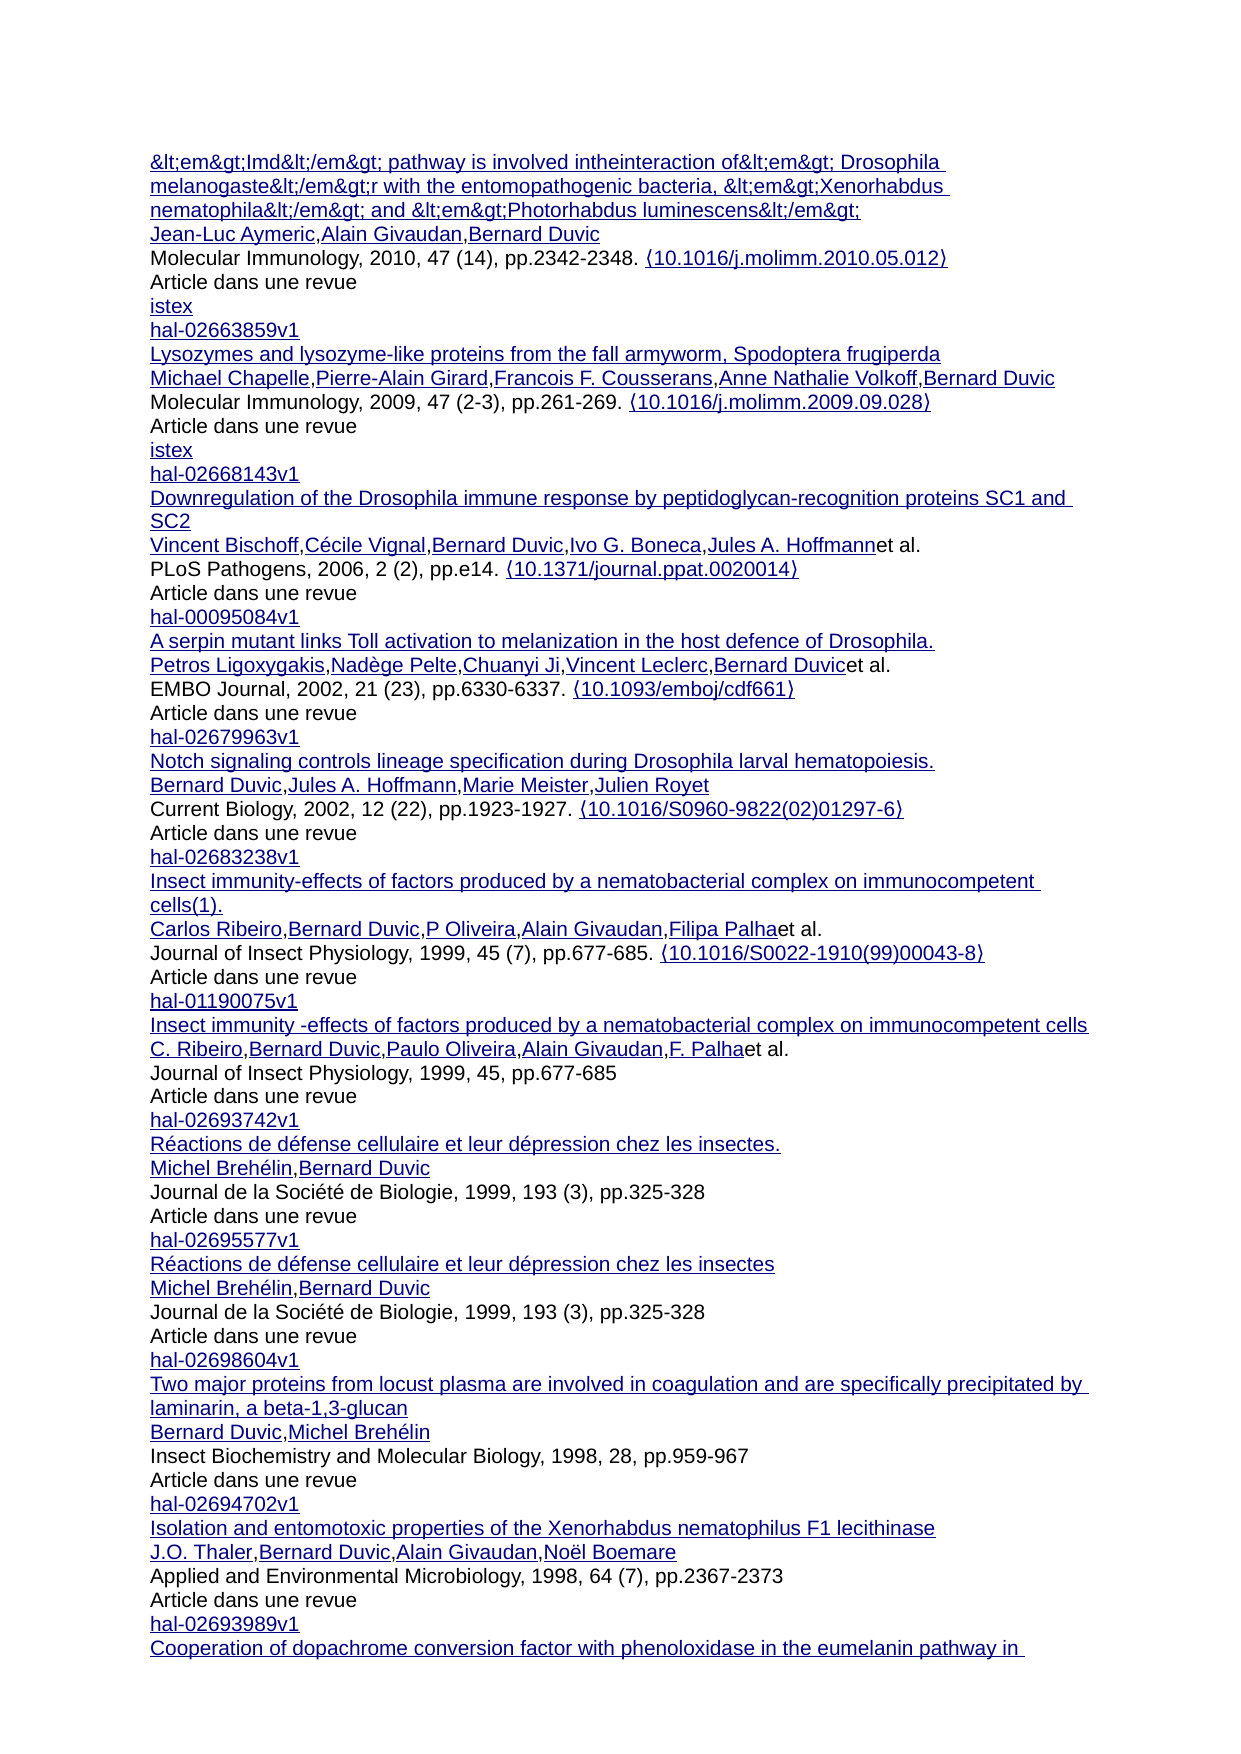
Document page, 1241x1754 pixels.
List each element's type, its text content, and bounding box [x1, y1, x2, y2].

table_cell A serpin mutant links Toll activation to melanization in the host defence of Drosophila. Petros Ligoxygakis,Nadège Pelte,Chuanyi Ji,Vincent Leclerc,Bernard Duvicet al. EMBO Journal, 2002, 21 (23), pp.6330-6337. ⟨10.1093/emboj/cdf661⟩ Article dans une revue hal-02679963v1 [150, 629, 1090, 749]
table_cell &lt;em&gt;Imd&lt;/em&gt; pathway is involved intheinteraction of&lt;em&gt; Drosophila melanogaste&lt;/em&gt;r with the entomopathogenic bacteria, &lt;em&gt;Xenorhabdus nematophila&lt;/em&gt; and &lt;em&gt;Photorhabdus luminescens&lt;/em&gt; Jean-Luc Aymeric,Alain Givaudan,Bernard Duvic Molecular Immunology, 2010, 47 (14), pp.2342-2348. ⟨10.1016/j.molimm.2010.05.012⟩ Article dans une revue istex hal-02663859v1 [150, 150, 1090, 342]
table_cell Isolation and entomotoxic properties of the Xenorhabdus nematophilus F1 lecithinase J.O. Thaler,Bernard Duvic,Alain Givaudan,Noël Boemare Applied and Environmental Microbiology, 1998, 64 (7), pp.2367-2373 Article dans une revue hal-02693989v1 [150, 1516, 1090, 1635]
table_cell Notch signaling controls lineage specification during Drosophila larval hematopoiesis. Bernard Duvic,Jules A. Hoffmann,Marie Meister,Julien Royet Current Biology, 2002, 12 (22), pp.1923-1927. ⟨10.1016/S0960-9822(02)01297-6⟩ Article dans une revue hal-02683238v1 [150, 749, 1090, 869]
table_cell Insect immunity -effects of factors produced by a nematobacterial complex on immunocompetent cells C. Ribeiro,Bernard Duvic,Paulo Oliveira,Alain Givaudan,F. Palhaet al. Journal of Insect Physiology, 1999, 45, pp.677-685 Article dans une revue hal-02693742v1 [150, 1013, 1090, 1132]
table_cell Insect immunity-effects of factors produced by a nematobacterial complex on immunocompetent cells(1). Carlos Ribeiro,Bernard Duvic,P Oliveira,Alain Givaudan,Filipa Palhaet al. Journal of Insect Physiology, 1999, 45 (7), pp.677-685. ⟨10.1016/S0022-1910(99)00043-8⟩ Article dans une revue hal-01190075v1 [150, 869, 1090, 1012]
table_cell Two major proteins from locust plasma are involved in coagulation and are specifically precipitated by laminarin, a beta-1,3-glucan Bernard Duvic,Michel Brehélin Insect Biochemistry and Molecular Biology, 1998, 28, pp.959-967 Article dans une revue hal-02694702v1 [150, 1372, 1090, 1516]
table_cell Réactions de défense cellulaire et leur dépression chez les insectes Michel Brehélin,Bernard Duvic Journal de la Société de Biologie, 1999, 193 (3), pp.325-328 Article dans une revue hal-02698604v1 [150, 1252, 1090, 1372]
table_cell Lysozymes and lysozyme-like proteins from the fall armyworm, Spodoptera frugiperda Michael Chapelle,Pierre-Alain Girard,Francois F. Cousserans,Anne Nathalie Volkoff,Bernard Duvic Molecular Immunology, 2009, 47 (2-3), pp.261-269. ⟨10.1016/j.molimm.2009.09.028⟩ Article dans une revue istex hal-02668143v1 [150, 342, 1090, 485]
table_cell Réactions de défense cellulaire et leur dépression chez les insectes. Michel Brehélin,Bernard Duvic Journal de la Société de Biologie, 1999, 193 (3), pp.325-328 Article dans une revue hal-02695577v1 [150, 1132, 1090, 1252]
table_cell Downregulation of the Drosophila immune response by peptidoglycan-recognition proteins SC1 and SC2 Vincent Bischoff,Cécile Vignal,Bernard Duvic,Ivo G. Boneca,Jules A. Hoffmannet al. PLoS Pathogens, 2006, 2 (2), pp.e14. ⟨10.1371/journal.ppat.0020014⟩ Article dans une revue hal-00095084v1 [150, 485, 1090, 629]
table_cell Cooperation of dopachrome conversion factor with phenoloxidase in the eumelanin pathway in [150, 1635, 1090, 1659]
